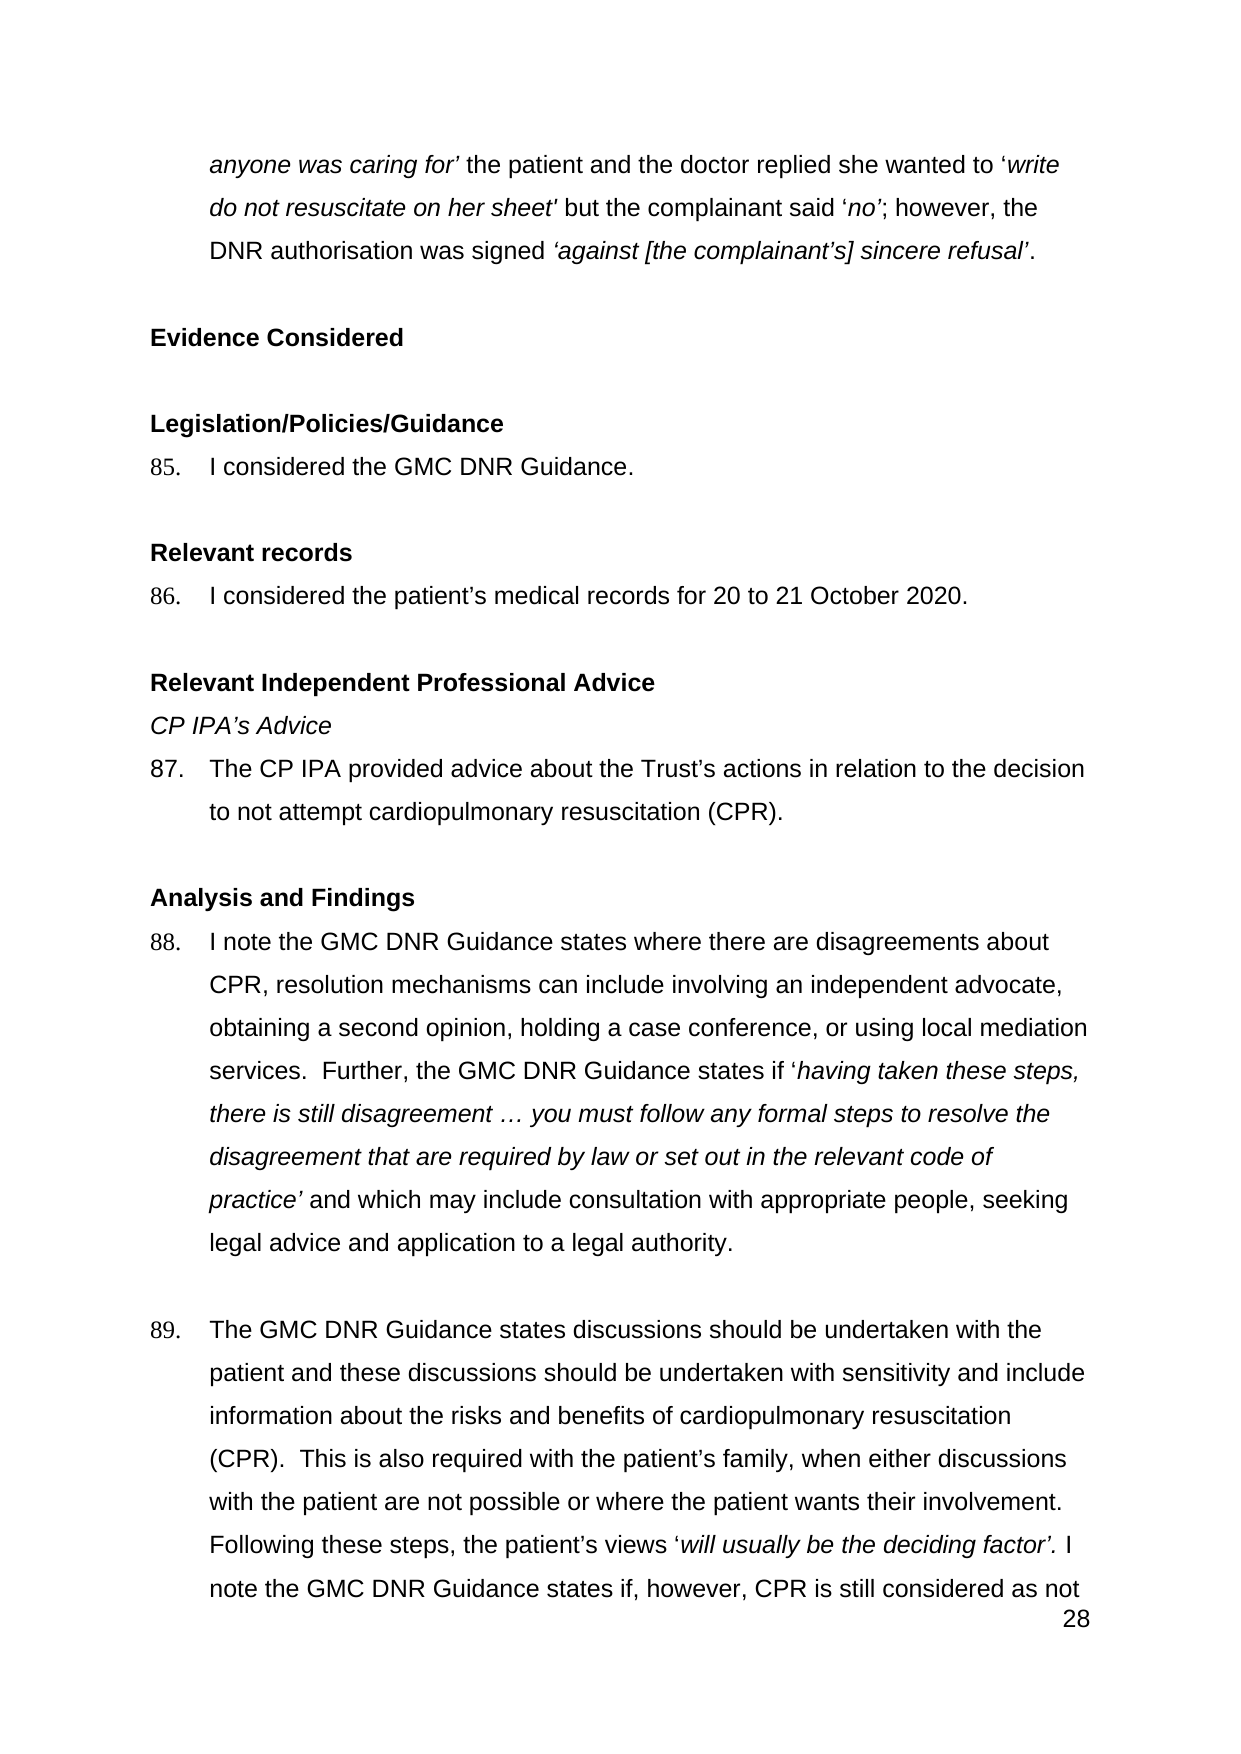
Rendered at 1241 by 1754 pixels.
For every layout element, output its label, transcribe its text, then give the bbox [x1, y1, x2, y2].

text Legislation/Policies/Guidance [150, 409, 1090, 437]
list The CP IPA provided advice about the Trust’s actions in relation to the decision to not attempt cardiopulmonary resuscitation (CPR). [150, 754, 1090, 826]
list Analysis and Findings [150, 883, 1090, 912]
list I considered the patient’s medical records for 20 to 21 October 2020. [150, 581, 1090, 610]
list anyone was caring for’ the patient and the doctor replied she wanted to ‘write do not resuscitate on her sheet' but the complainant said ‘no’; however, the DNR authorisation was signed ‘against [the complainant’s] sincere refusal’. [150, 150, 1090, 265]
text Relevant records [150, 538, 1090, 567]
text Evidence Considered [150, 322, 1090, 351]
list I note the GMC DNR Guidance states where there are disagreements about CPR, resolution mechanisms can include involving an independent advocate, obtaining a second opinion, holding a case conference, or using local mediation services. Further, the GMC DNR Guidance states if ‘having taken these steps, there is still disagreement … you must follow any formal steps to resolve the disagreement that are required by law or set out in the relevant code of practice’ and which may include consultation with appropriate people, seeking legal advice and application to a legal authority. [150, 926, 1090, 1257]
list The GMC DNR Guidance states discussions should be undertaken with the patient and these discussions should be undertaken with sensitivity and include information about the risks and benefits of cardiopulmonary resuscitation (CPR). This is also required with the patient’s family, when either discussions with the patient are not possible or where the patient wants their involvement. Following these steps, the patient’s views ‘will usually be the deciding factor’. I note the GMC DNR Guidance states if, however, CPR is still considered as not [150, 1315, 1090, 1602]
list CP IPA’s Advice [150, 711, 1090, 739]
text Relevant Independent Professional Advice [150, 668, 1090, 696]
list I considered the GMC DNR Guidance. [150, 452, 1090, 481]
